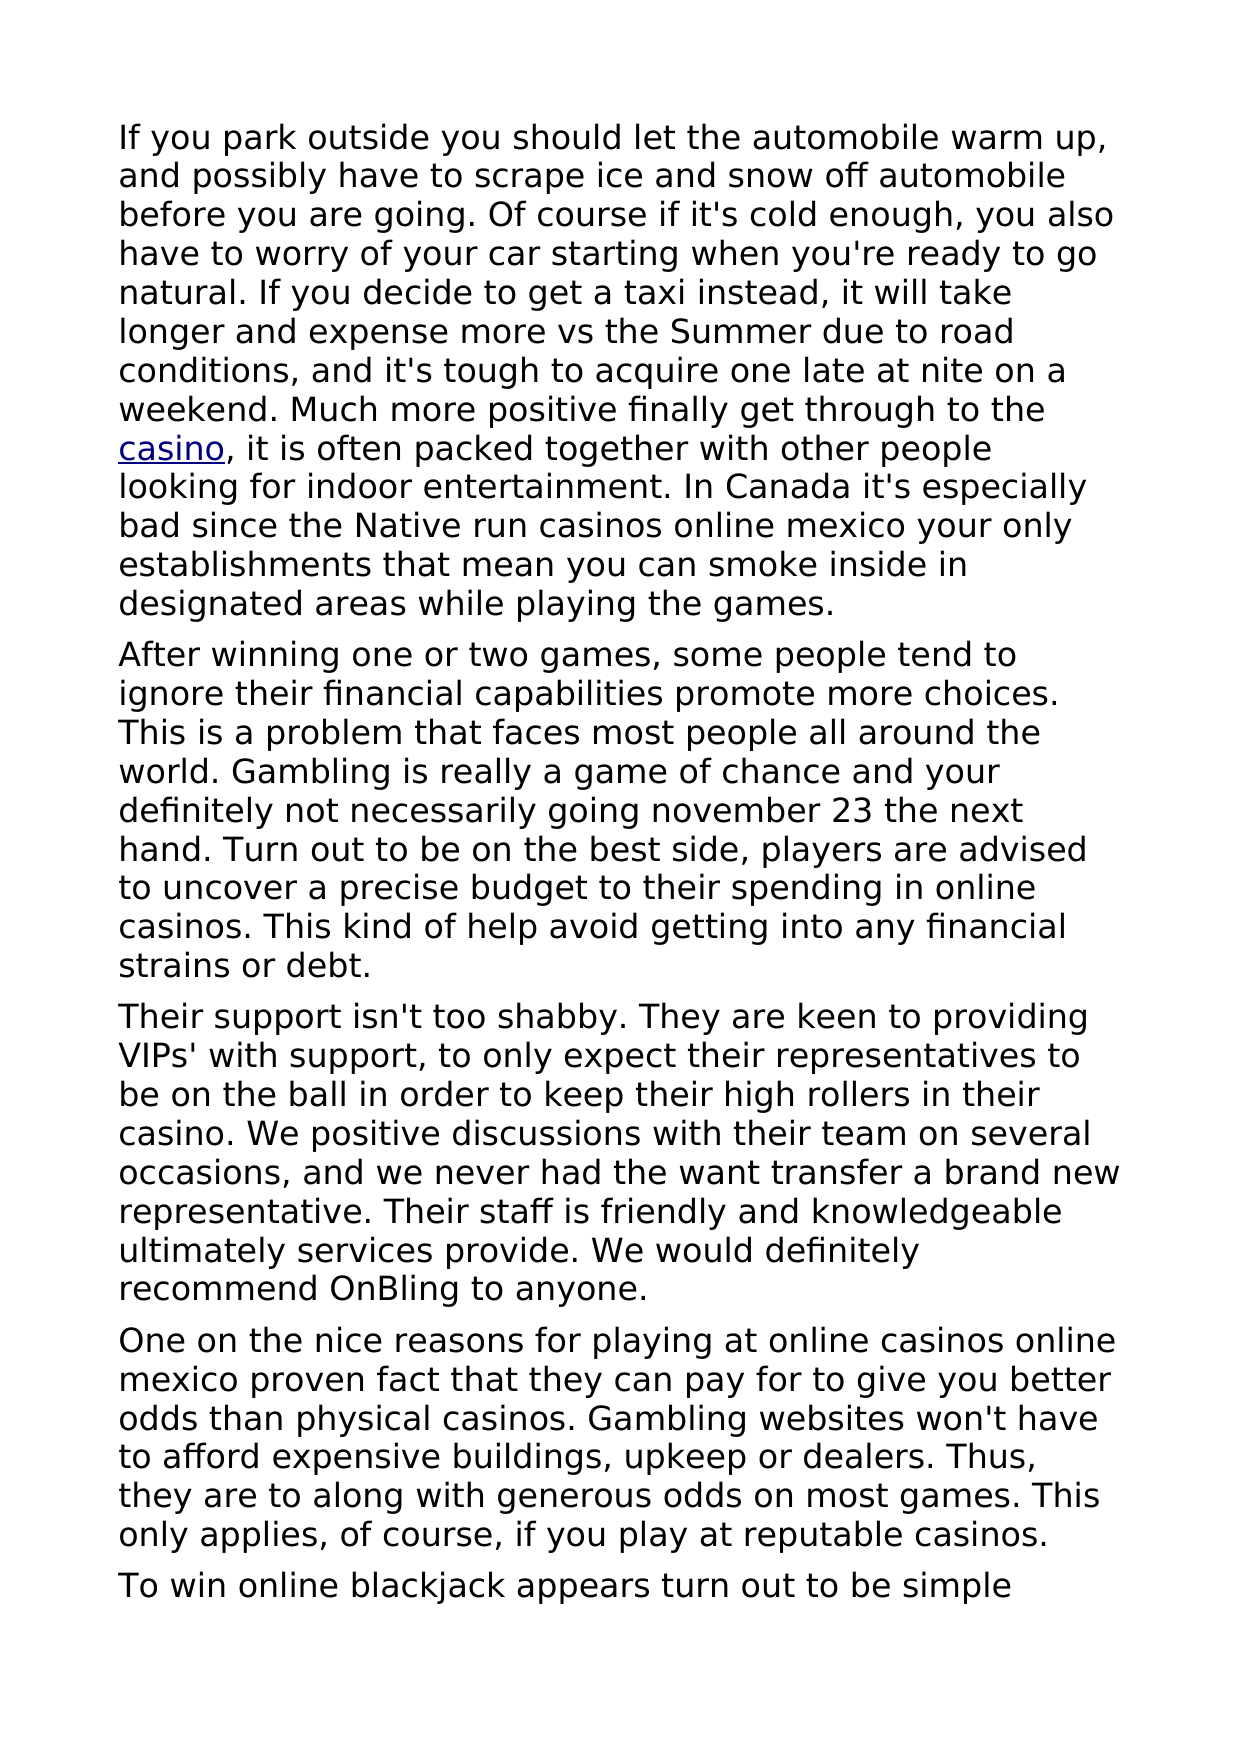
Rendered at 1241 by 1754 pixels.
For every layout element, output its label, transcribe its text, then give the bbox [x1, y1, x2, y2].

text One on the nice reasons for playing at online casinos online mexico proven fact that they can pay for to give you better odds than physical casinos. Gambling websites won't have to afford expensive buildings, upkeep or dealers. Thus, they are to along with generous odds on most games. This only applies, of course, if you play at reputable casinos. [118, 1321, 1122, 1554]
text To win online blackjack appears turn out to be simple [118, 1567, 1122, 1606]
text Their support isn't too shabby. They are keen to providing VIPs' with support, to only expect their representatives to be on the ball in order to keep their high rollers in their casino. We positive discussions with their team on several occasions, and we never had the want transfer a brand new representative. Their staff is friendly and knowledgeable ultimately services provide. We would definitely recommend OnBling to anyone. [118, 998, 1122, 1309]
text If you park outside you should let the automobile warm up, and possibly have to scrape ice and snow off automobile before you are going. Of course if it's cold enough, you also have to worry of your car starting when you're ready to go natural. If you decide to get a taxi instead, it will take longer and expense more vs the Summer due to road conditions, and it's tough to acquire one late at nite on a weekend. Much more positive finally get through to the casino, it is often packed together with other people looking for indoor entertainment. In Canada it's especially bad since the Native run casinos online mexico your only establishments that mean you can smoke inside in designated areas while playing the games. [118, 118, 1122, 623]
text After winning one or two games, some people tend to ignore their financial capabilities promote more choices. This is a problem that faces most people all around the world. Gambling is really a game of chance and your definitely not necessarily going november 23 the next hand. Turn out to be on the best side, players are advised to uncover a precise budget to their spending in online casinos. This kind of help avoid getting into any financial strains or debt. [118, 636, 1122, 985]
